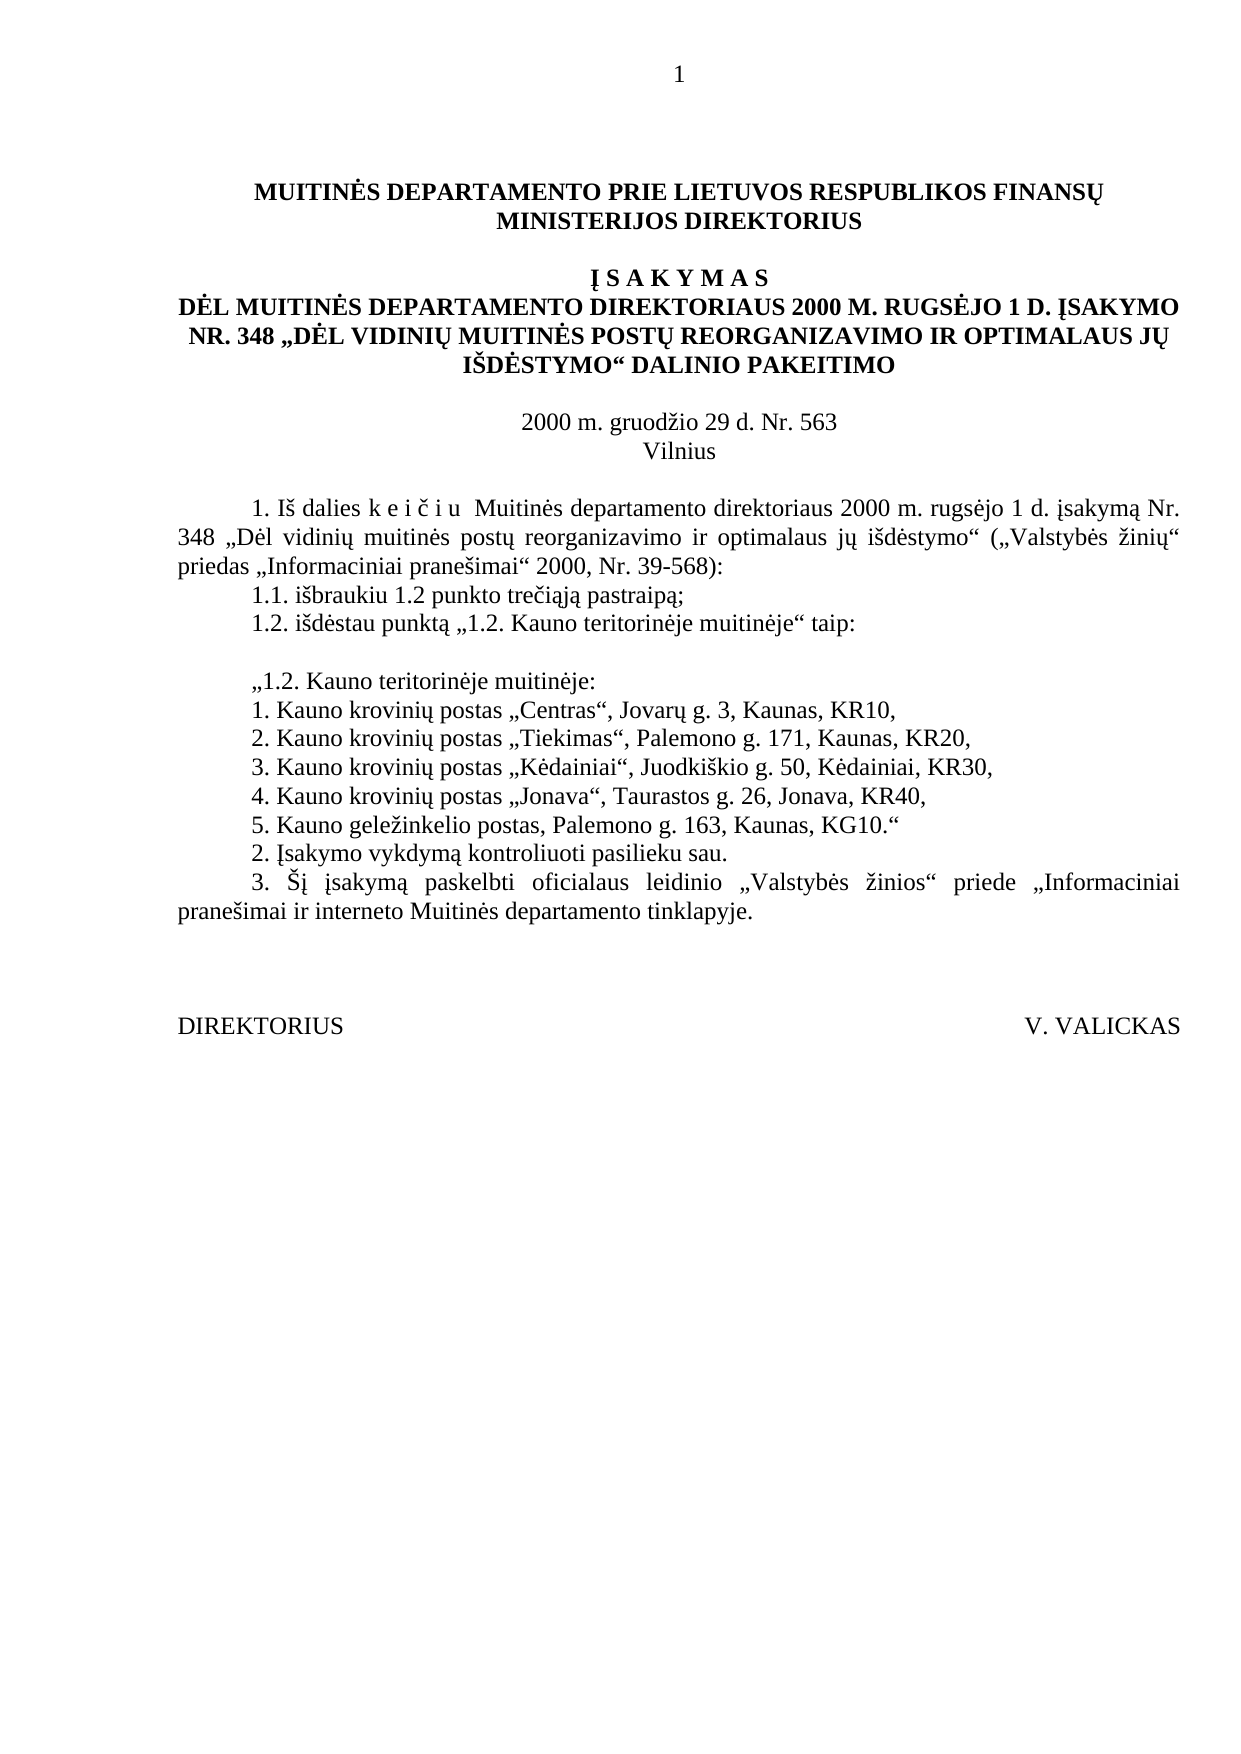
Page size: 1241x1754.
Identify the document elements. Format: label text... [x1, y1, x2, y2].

text 5. Kauno geležinkelio postas, Palemono g. 163, Kaunas, KG10.“ [177, 810, 1181, 838]
text „1.2. Kauno teritorinėje muitinėje: [177, 666, 1181, 695]
text DIREKTORIUS V. VALICKAS [177, 1011, 1181, 1040]
text 3. Šį įsakymą paskelbti oficialaus leidinio „Valstybės žinios“ priede „Informaciniai pranešimai ir interneto Muitinės departamento tinklapyje. [177, 867, 1181, 925]
text 1. Kauno krovinių postas „Centras“, Jovarų g. 3, Kaunas, KR10, [177, 695, 1181, 723]
text DĖL MUITINĖS DEPARTAMENTO DIREKTORIAUS 2000 M. RUGSĖJO 1 D. ĮSAKYMO NR. 348 „DĖL VIDINIŲ MUITINĖS POSTŲ REORGANIZAVIMO IR OPTIMALAUS JŲ IŠDĖSTYMO“ DALINIO PAKEITIMO [177, 292, 1181, 378]
text Vilnius [177, 436, 1181, 465]
text Į S A K Y M A S [177, 263, 1181, 292]
text 1.1. išbraukiu 1.2 punkto trečiąją pastraipą; [177, 580, 1181, 608]
text 1. Iš dalies keičiu Muitinės departamento direktoriaus 2000 m. rugsėjo 1 d. įsakymą Nr. 348 „Dėl vidinių muitinės postų reorganizavimo ir optimalaus jų išdėstymo“ („Valstybės žinių“ priedas „Informaciniai pranešimai“ 2000, Nr. 39-568): [177, 493, 1181, 580]
text 2000 m. gruodžio 29 d. Nr. 563 [177, 407, 1181, 436]
text 4. Kauno krovinių postas „Jonava“, Taurastos g. 26, Jonava, KR40, [177, 781, 1181, 810]
text 2. Įsakymo vykdymą kontroliuoti pasilieku sau. [177, 838, 1181, 867]
text 2. Kauno krovinių postas „Tiekimas“, Palemono g. 171, Kaunas, KR20, [177, 723, 1181, 752]
text 3. Kauno krovinių postas „Kėdainiai“, Juodkiškio g. 50, Kėdainiai, KR30, [177, 752, 1181, 781]
text 1.2. išdėstau punktą „1.2. Kauno teritorinėje muitinėje“ taip: [177, 608, 1181, 637]
text MUITINĖS DEPARTAMENTO PRIE LIETUVOS RESPUBLIKOS FINANSŲ MINISTERIJOS DIREKTORIUS [177, 177, 1181, 235]
